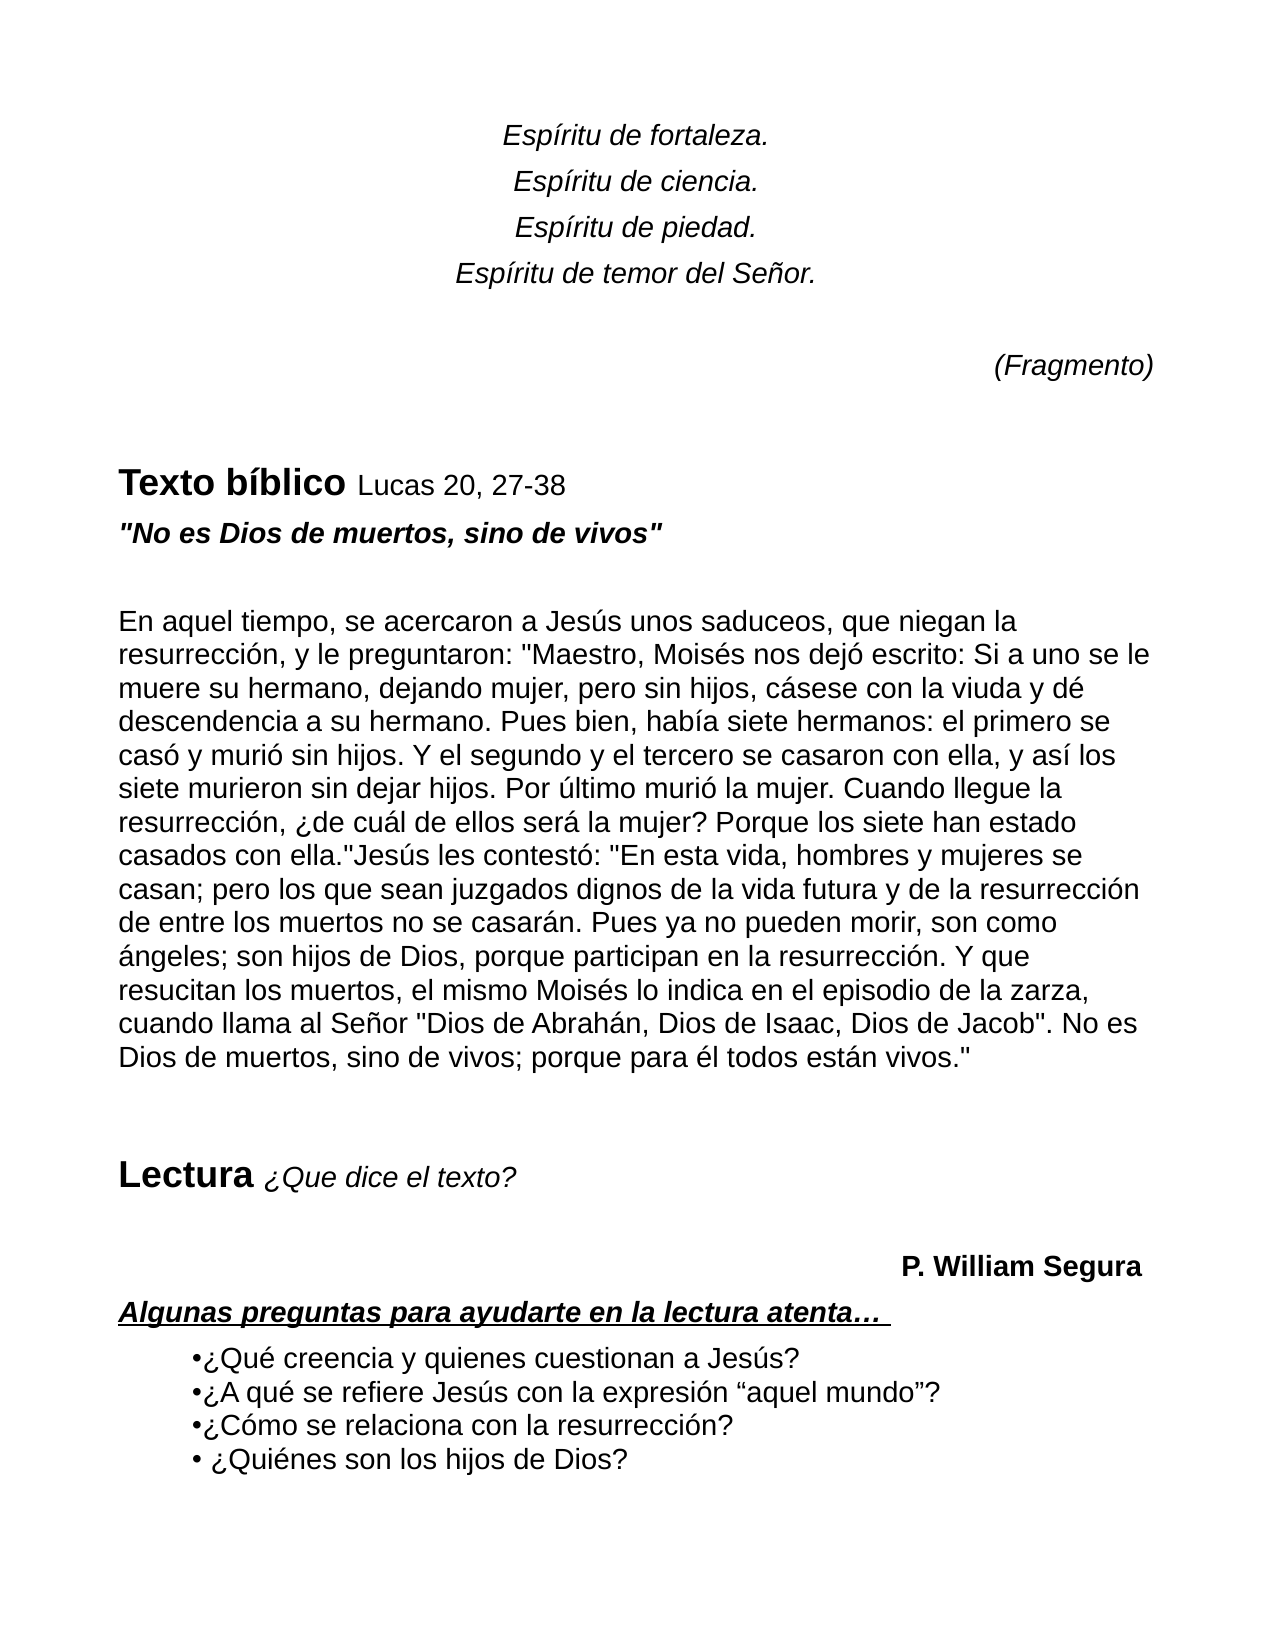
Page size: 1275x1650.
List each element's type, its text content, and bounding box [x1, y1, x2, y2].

text Espíritu de ciencia. [118, 164, 1157, 198]
text (Fragmento) [118, 348, 1157, 382]
text "No es Dios de muertos, sino de vivos" [118, 516, 1157, 550]
list ¿A qué se refiere Jesús con la expresión “aquel mundo”? [118, 1374, 1157, 1408]
subtitle Lectura ¿Que dice el texto? [118, 1152, 1157, 1195]
list ¿Qué creencia y quienes cuestionan a Jesús? [118, 1341, 1157, 1374]
text P. William Segura [118, 1249, 1157, 1282]
text Espíritu de fortaleza. [118, 118, 1157, 152]
subtitle Texto bíblico Lucas 20, 27-38 [118, 461, 1157, 504]
list ¿Cómo se relaciona con la resurrección? [118, 1408, 1157, 1442]
text Algunas preguntas para ayudarte en la lectura atenta… [118, 1295, 1157, 1328]
text Espíritu de piedad. [118, 210, 1157, 244]
text En aquel tiempo, se acercaron a Jesús unos saduceos, que niegan la resurrección, y le preguntaron: "Maestro, Moisés nos dejó escrito: Si a uno se le muere su hermano, dejando mujer, pero sin hijos, cásese con la viuda y dé descendencia a su hermano. Pues bien, había siete hermanos: el primero se casó y murió sin hijos. Y el segundo y el tercero se casaron con ella, y así los siete murieron sin dejar hijos. Por último murió la mujer. Cuando llegue la resurrección, ¿de cuál de ellos será la mujer? Porque los siete han estado casados con ella."Jesús les contestó: "En esta vida, hombres y mujeres se casan; pero los que sean juzgados dignos de la vida futura y de la resurrección de entre los muertos no se casarán. Pues ya no pueden morir, son como ángeles; son hijos de Dios, porque participan en la resurrección. Y que resucitan los muertos, el mismo Moisés lo indica en el episodio de la zarza, cuando llama al Señor "Dios de Abrahán, Dios de Isaac, Dios de Jacob". No es Dios de muertos, sino de vivos; porque para él todos están vivos." [118, 603, 1157, 1073]
text Espíritu de temor del Señor. [118, 256, 1157, 290]
list ¿Quiénes son los hijos de Dios? [118, 1442, 1157, 1476]
